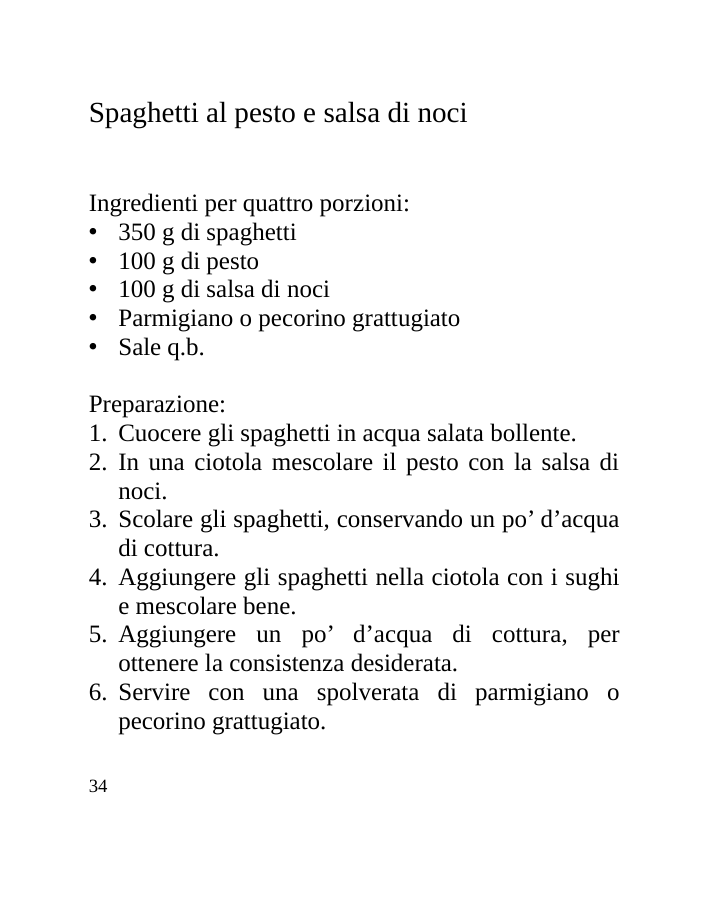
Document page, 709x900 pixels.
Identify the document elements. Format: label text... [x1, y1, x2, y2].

list Cuocere gli spaghetti in acqua salata bollente. [88, 418, 620, 447]
list 350 g di spaghetti [88, 217, 620, 246]
list Parmigiano o pecorino grattugiato [88, 303, 620, 332]
list 100 g di salsa di noci [88, 274, 620, 303]
text Ingredienti per quattro porzioni: [88, 188, 620, 217]
list Aggiungere un po’ d’acqua di cottura, per ottenere la consistenza desiderata. [88, 619, 620, 677]
list 100 g di pesto [88, 246, 620, 274]
list Sale q.b. [88, 332, 620, 361]
list Aggiungere gli spaghetti nella ciotola con i sughi e mescolare bene. [88, 562, 620, 619]
list Servire con una spolverata di parmigiano o pecorino grattugiato. [88, 677, 620, 734]
text Spaghetti al pesto e salsa di noci [88, 96, 620, 129]
text Preparazione: [88, 389, 620, 418]
list Scolare gli spaghetti, conservando un po’ d’acqua di cottura. [88, 504, 620, 562]
list In una ciotola mescolare il pesto con la salsa di noci. [88, 447, 620, 504]
